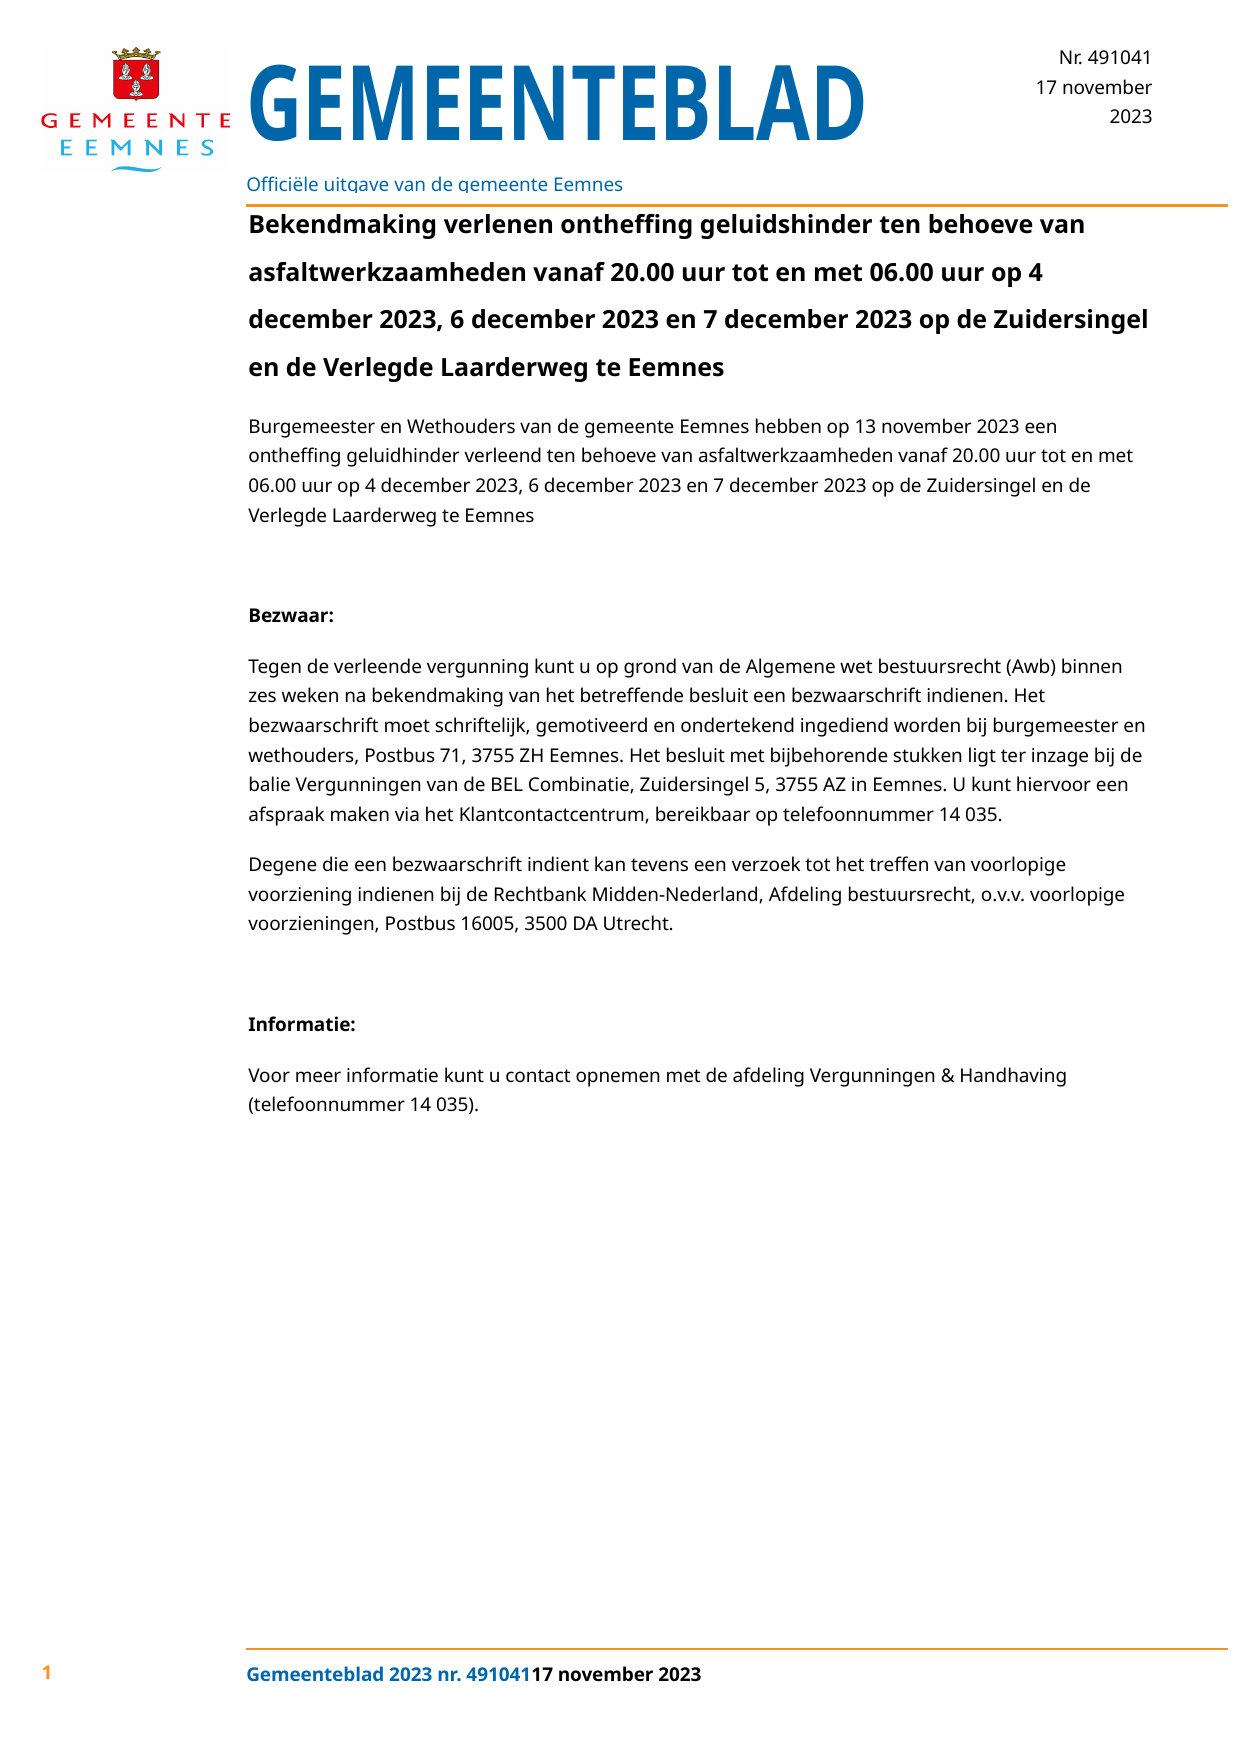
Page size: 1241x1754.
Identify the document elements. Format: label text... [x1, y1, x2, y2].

text Voor meer informatie kunt u contact opnemen met de afdeling Vergunningen & Handhaving (telefoonnummer 14 035). [248, 1062, 1152, 1117]
text Bekendmaking verlenen ontheffing geluidshinder ten behoeve van asfaltwerkzaamheden vanaf 20.00 uur tot en met 06.00 uur op 4 december 2023, 6 december 2023 en 7 december 2023 op de Zuidersingel en de Verlegde Laarderweg te Eemnes [248, 207, 1152, 384]
text Tegen de verleende vergunning kunt u op grond van de Algemene wet bestuursrecht (Awb) binnen zes weken na bekendmaking van het betreffende besluit een bezwaarschrift indienen. Het bezwaarschrift moet schriftelijk, gemotiveerd en ondertekend ingediend worden bij burgemeester en wethouders, Postbus 71, 3755 ZH Eemnes. Het besluit met bijbehorende stukken ligt ter inzage bij de balie Vergunningen van de BEL Combinatie, Zuidersingel 5, 3755 AZ in Eemnes. U kunt hiervoor een afspraak maken via het Klantcontactcentrum, bereikbaar op telefoonnummer 14 035. [248, 653, 1152, 827]
text Informatie: [248, 1011, 1152, 1037]
picture [41, 47, 231, 172]
text Degene die een bezwaarschrift indient kan tevens een verzoek tot het treffen van voorlopige voorziening indienen bij de Rechtbank Midden-Nederland, Afdeling bestuursrecht, o.v.v. voorlopige voorzieningen, Postbus 16005, 3500 DA Utrecht. [248, 851, 1152, 936]
text Burgemeester en Wethouders van de gemeente Eemnes hebben op 13 november 2023 een ontheffing geluidhinder verleend ten behoeve van asfaltwerkzaamheden vanaf 20.00 uur tot en met 06.00 uur op 4 december 2023, 6 december 2023 en 7 december 2023 op de Zuidersingel en de Verlegde Laarderweg te Eemnes [248, 413, 1152, 528]
text Bezwaar: [248, 603, 1152, 628]
